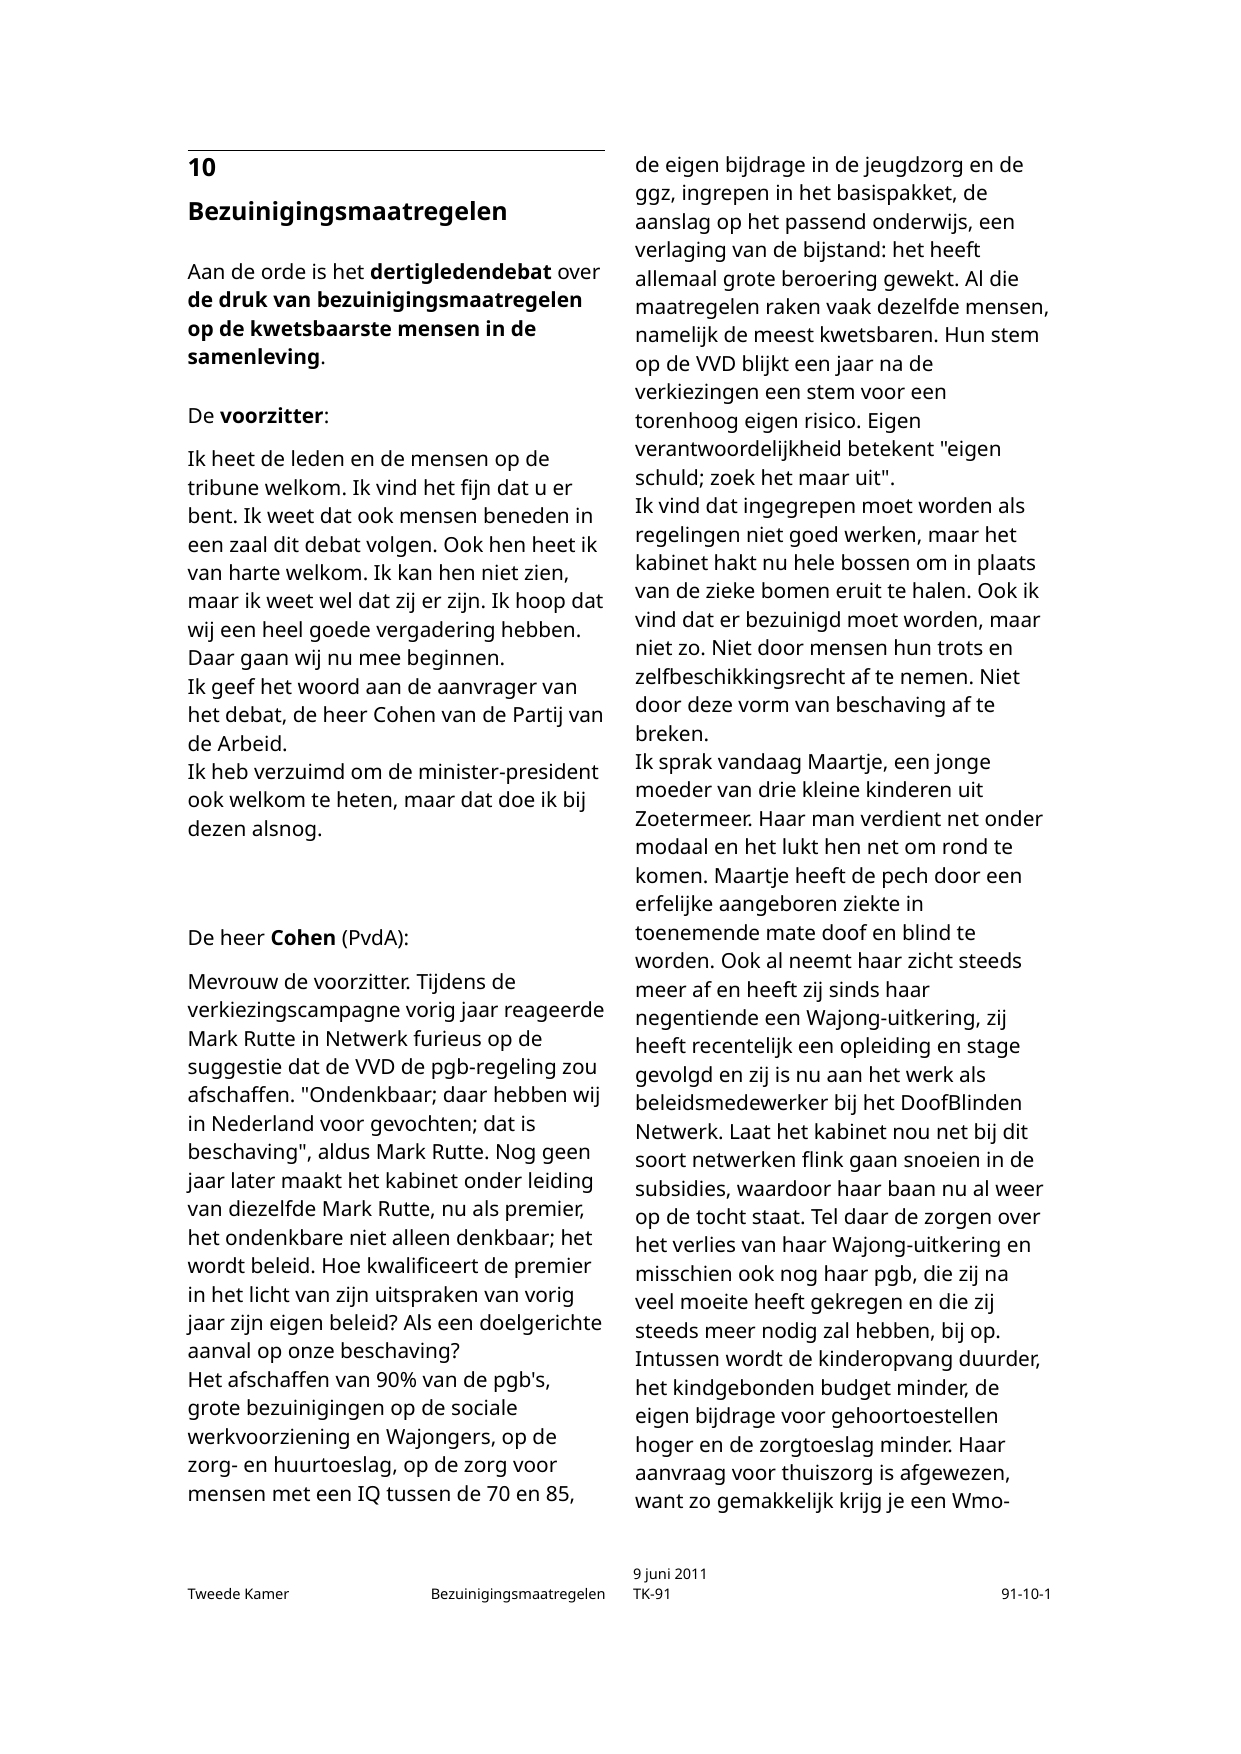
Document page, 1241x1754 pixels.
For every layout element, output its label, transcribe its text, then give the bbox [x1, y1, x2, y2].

text Mevrouw de voorzitter. Tijdens de verkiezingscampagne vorig jaar reageerde Mark Rutte in Netwerk furieus op de suggestie dat de VVD de pgb-regeling zou afschaffen. "Ondenkbaar; daar hebben wij in Nederland voor gevochten; dat is beschaving", aldus Mark Rutte. Nog geen jaar later maakt het kabinet onder leiding van diezelfde Mark Rutte, nu als premier, het ondenkbare niet alleen denkbaar; het wordt beleid. Hoe kwalificeert de premier in het licht van zijn uitspraken van vorig jaar zijn eigen beleid? Als een doelgerichte aanval op onze beschaving? [187, 967, 605, 1365]
text 10 [187, 151, 605, 184]
text Bezuinigingsmaatregelen [187, 193, 605, 227]
text Ik sprak vandaag Maartje, een jonge moeder van drie kleine kinderen uit Zoetermeer. Haar man verdient net onder modaal en het lukt hen net om rond te komen. Maartje heeft de pech door een erfelijke aangeboren ziekte in toenemende mate doof en blind te worden. Ook al neemt haar zicht steeds meer af en heeft zij sinds haar negentiende een Wajong-uitkering, zij heeft recentelijk een opleiding en stage gevolgd en zij is nu aan het werk als beleidsmedewerker bij het DoofBlinden Netwerk. Laat het kabinet nou net bij dit soort netwerken flink gaan snoeien in de subsidies, waardoor haar baan nu al weer op de tocht staat. Tel daar de zorgen over het verlies van haar Wajong-uitkering en misschien ook nog haar pgb, die zij na veel moeite heeft gekregen en die zij steeds meer nodig zal hebben, bij op. Intussen wordt de kinderopvang duurder, het kindgebonden budget minder, de eigen bijdrage voor gehoortoestellen hoger en de zorgtoeslag minder. Haar aanvraag voor thuiszorg is afgewezen, want zo gemakkelijk krijg je een Wmo- [635, 747, 1053, 1515]
text De voorzitter: [187, 401, 605, 429]
text Het afschaffen van 90% van de pgb's, grote bezuinigingen op de sociale werkvoorziening en Wajongers, op de zorg- en huurtoeslag, op de zorg voor mensen met een IQ tussen de 70 en 85, [187, 1365, 605, 1507]
text Aan de orde is het dertigledendebat over de druk van bezuinigingsmaatregelen op de kwetsbaarste mensen in de samenleving. [187, 257, 605, 371]
text Ik geef het woord aan de aanvrager van het debat, de heer Cohen van de Partij van de Arbeid. [187, 672, 605, 757]
text De heer Cohen (PvdA): [187, 923, 605, 952]
text Ik heet de leden en de mensen op de tribune welkom. Ik vind het fijn dat u er bent. Ik weet dat ook mensen beneden in een zaal dit debat volgen. Ook hen heet ik van harte welkom. Ik kan hen niet zien, maar ik weet wel dat zij er zijn. Ik hoop dat wij een heel goede vergadering hebben. Daar gaan wij nu mee beginnen. [187, 444, 605, 672]
text  [187, 872, 605, 901]
text de eigen bijdrage in de jeugdzorg en de ggz, ingrepen in het basispakket, de aanslag op het passend onderwijs, een verlaging van de bijstand: het heeft allemaal grote beroering gewekt. Al die maatregelen raken vaak dezelfde mensen, namelijk de meest kwetsbaren. Hun stem op de VVD blijkt een jaar na de verkiezingen een stem voor een torenhoog eigen risico. Eigen verantwoordelijkheid betekent "eigen schuld; zoek het maar uit". [635, 150, 1053, 491]
text Ik heb verzuimd om de minister-president ook welkom te heten, maar dat doe ik bij dezen alsnog. [187, 757, 605, 842]
text Ik vind dat ingegrepen moet worden als regelingen niet goed werken, maar het kabinet hakt nu hele bossen om in plaats van de zieke bomen eruit te halen. Ook ik vind dat er bezuinigd moet worden, maar niet zo. Niet door mensen hun trots en zelfbeschikkingsrecht af te nemen. Niet door deze vorm van beschaving af te breken. [635, 491, 1053, 747]
